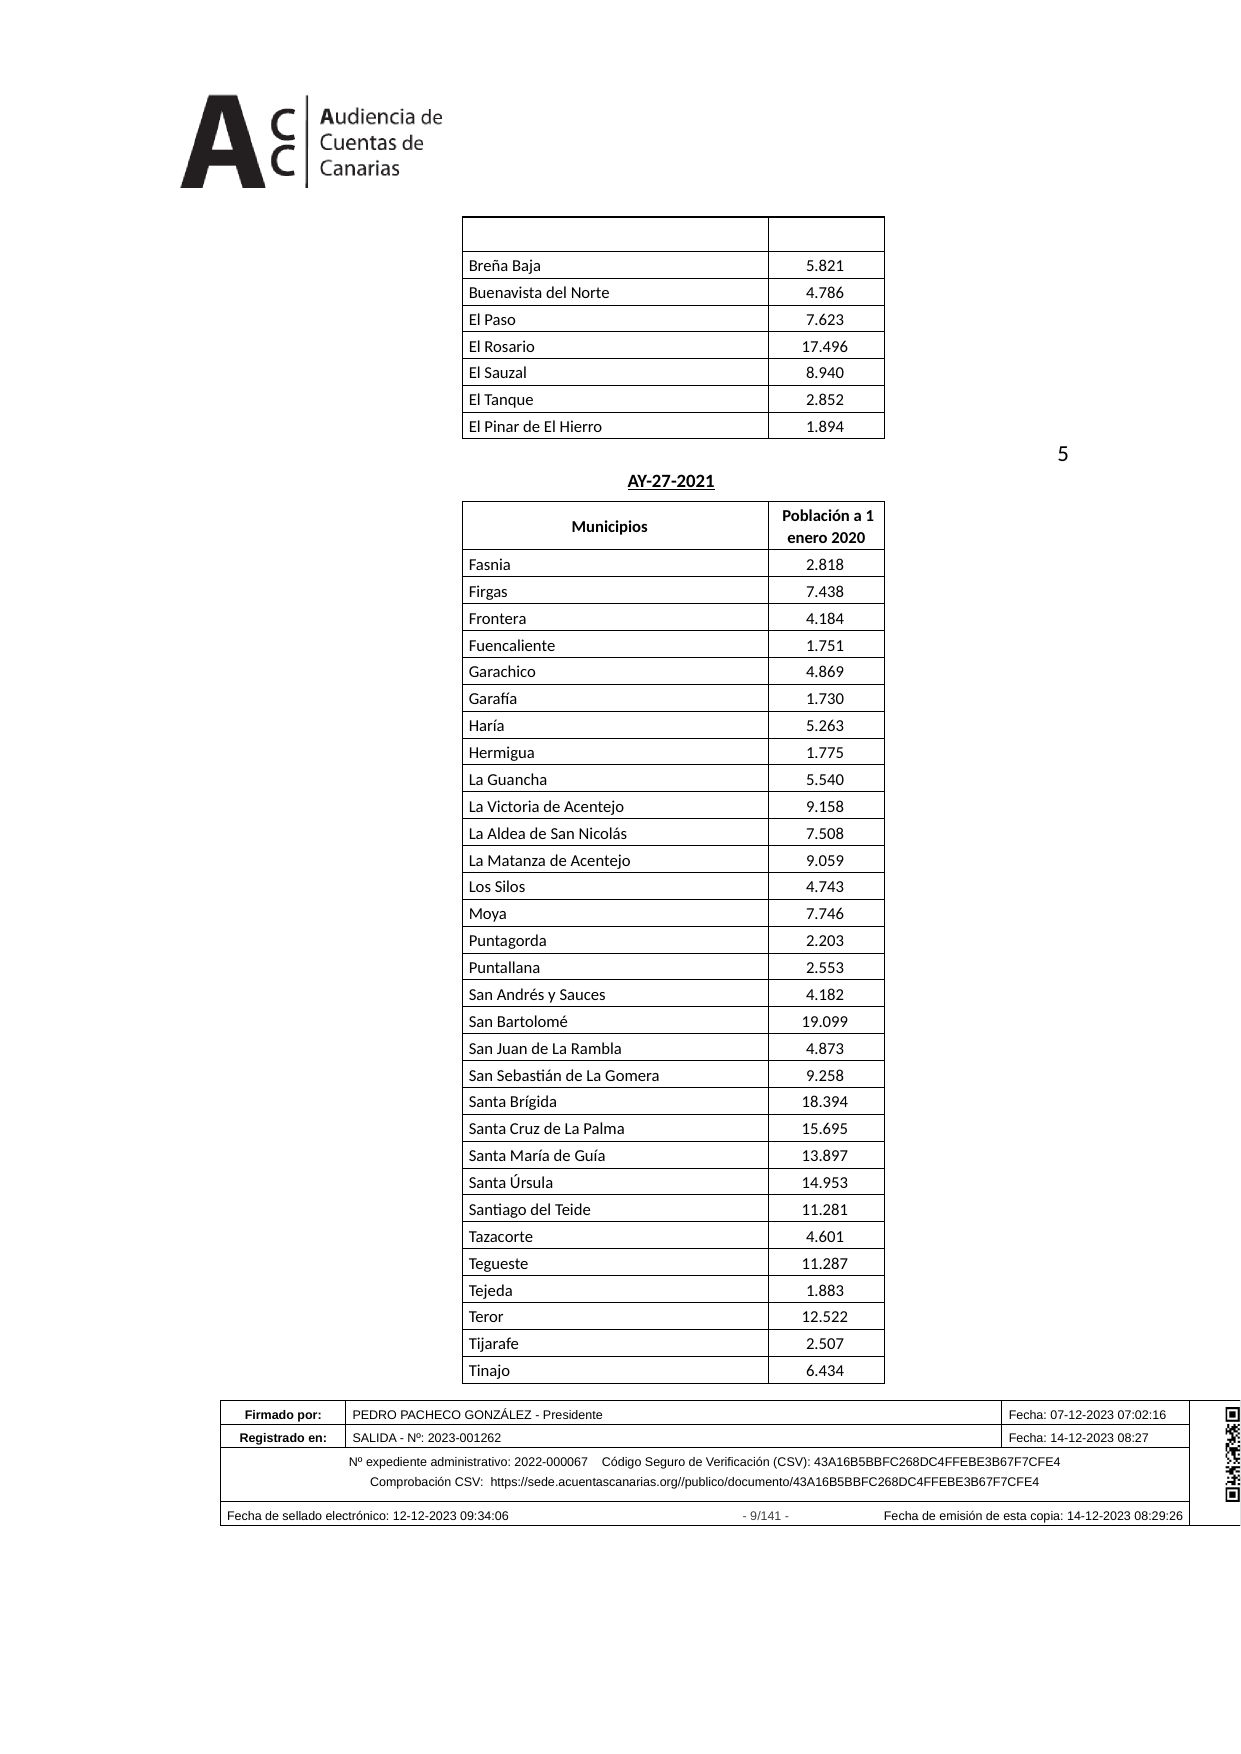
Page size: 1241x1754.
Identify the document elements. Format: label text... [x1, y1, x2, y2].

table_cell El Paso [463, 306, 768, 331]
table_cell Tijarafe [463, 1330, 768, 1356]
table_cell 4.743 [769, 873, 884, 899]
table_cell Moya [463, 900, 768, 926]
table_cell San Bartolomé [463, 1007, 768, 1033]
table_cell 9.258 [769, 1061, 884, 1087]
table_cell El Tanque [463, 386, 768, 412]
table_cell 7.438 [769, 577, 884, 603]
table_cell La Victoria de Acentejo [463, 792, 768, 818]
table_header Municipios [463, 502, 768, 549]
table_cell 4.869 [769, 658, 884, 684]
table_cell 11.287 [769, 1249, 884, 1275]
table_cell El Sauzal [463, 359, 768, 385]
subtitle AY-27-2021 [251, 469, 1096, 492]
table_cell 2.852 [769, 386, 884, 412]
table_cell 2.553 [769, 954, 884, 979]
table_cell Garafía [463, 685, 768, 711]
table_cell 11.281 [769, 1195, 884, 1221]
table_cell La Matanza de Acentejo [463, 846, 768, 872]
table_cell 17.496 [769, 332, 884, 358]
table_cell 2.203 [769, 927, 884, 952]
table_cell [463, 218, 768, 251]
text 5 [221, 439, 1074, 467]
table_cell Fuencaliente [463, 631, 768, 657]
table_cell 12.522 [769, 1303, 884, 1329]
table_cell Haría [463, 712, 768, 737]
table_cell 13.897 [769, 1142, 884, 1167]
table_cell San Juan de La Rambla [463, 1034, 768, 1060]
table_cell San Sebastián de La Gomera [463, 1061, 768, 1087]
table_cell Santa Cruz de La Palma [463, 1115, 768, 1141]
table_cell Santa Brígida [463, 1088, 768, 1114]
table_cell El Rosario [463, 332, 768, 358]
table_cell 18.394 [769, 1088, 884, 1114]
table_cell Los Silos [463, 873, 768, 899]
table_cell 4.601 [769, 1222, 884, 1248]
table_cell 1.894 [769, 413, 884, 438]
table_header Población a 1 enero 2020 [769, 502, 884, 549]
table_cell 7.623 [769, 306, 884, 331]
table_cell Teror [463, 1303, 768, 1329]
table_cell 14.953 [769, 1169, 884, 1194]
table_cell 9.158 [769, 792, 884, 818]
table_cell 8.940 [769, 359, 884, 385]
table_cell 6.434 [769, 1357, 884, 1382]
table_cell [769, 218, 884, 251]
table_cell Puntagorda [463, 927, 768, 952]
table_cell Garachico [463, 658, 768, 684]
table_cell 9.059 [769, 846, 884, 872]
table_cell Santa Úrsula [463, 1169, 768, 1194]
table_cell 1.775 [769, 739, 884, 764]
table_cell 19.099 [769, 1007, 884, 1033]
table_cell 2.507 [769, 1330, 884, 1356]
table_cell La Aldea de San Nicolás [463, 819, 768, 845]
table_cell San Andrés y Sauces [463, 980, 768, 1006]
table_cell 2.818 [769, 550, 884, 576]
table_cell Puntallana [463, 954, 768, 979]
table_cell Tinajo [463, 1357, 768, 1382]
table_cell Breña Baja [463, 252, 768, 278]
table_cell 7.746 [769, 900, 884, 926]
table_cell La Guancha [463, 765, 768, 791]
table_cell 7.508 [769, 819, 884, 845]
table_cell 15.695 [769, 1115, 884, 1141]
table_cell 4.184 [769, 604, 884, 630]
table_cell 1.751 [769, 631, 884, 657]
table_cell 4.182 [769, 980, 884, 1006]
table_cell Tazacorte [463, 1222, 768, 1248]
table_cell Tegueste [463, 1249, 768, 1275]
table_cell Santiago del Teide [463, 1195, 768, 1221]
table_cell Buenavista del Norte [463, 279, 768, 304]
table_cell Tejeda [463, 1276, 768, 1302]
table_cell Firgas [463, 577, 768, 603]
table_cell 5.263 [769, 712, 884, 737]
table_cell Frontera [463, 604, 768, 630]
table_cell 1.883 [769, 1276, 884, 1302]
table_cell 4.873 [769, 1034, 884, 1060]
table_cell 4.786 [769, 279, 884, 304]
table_cell Hermigua [463, 739, 768, 764]
table_cell 5.821 [769, 252, 884, 278]
table_cell 1.730 [769, 685, 884, 711]
table_cell 5.540 [769, 765, 884, 791]
table_cell Fasnia [463, 550, 768, 576]
table_cell El Pinar de El Hierro [463, 413, 768, 438]
table_cell Santa María de Guía [463, 1142, 768, 1167]
